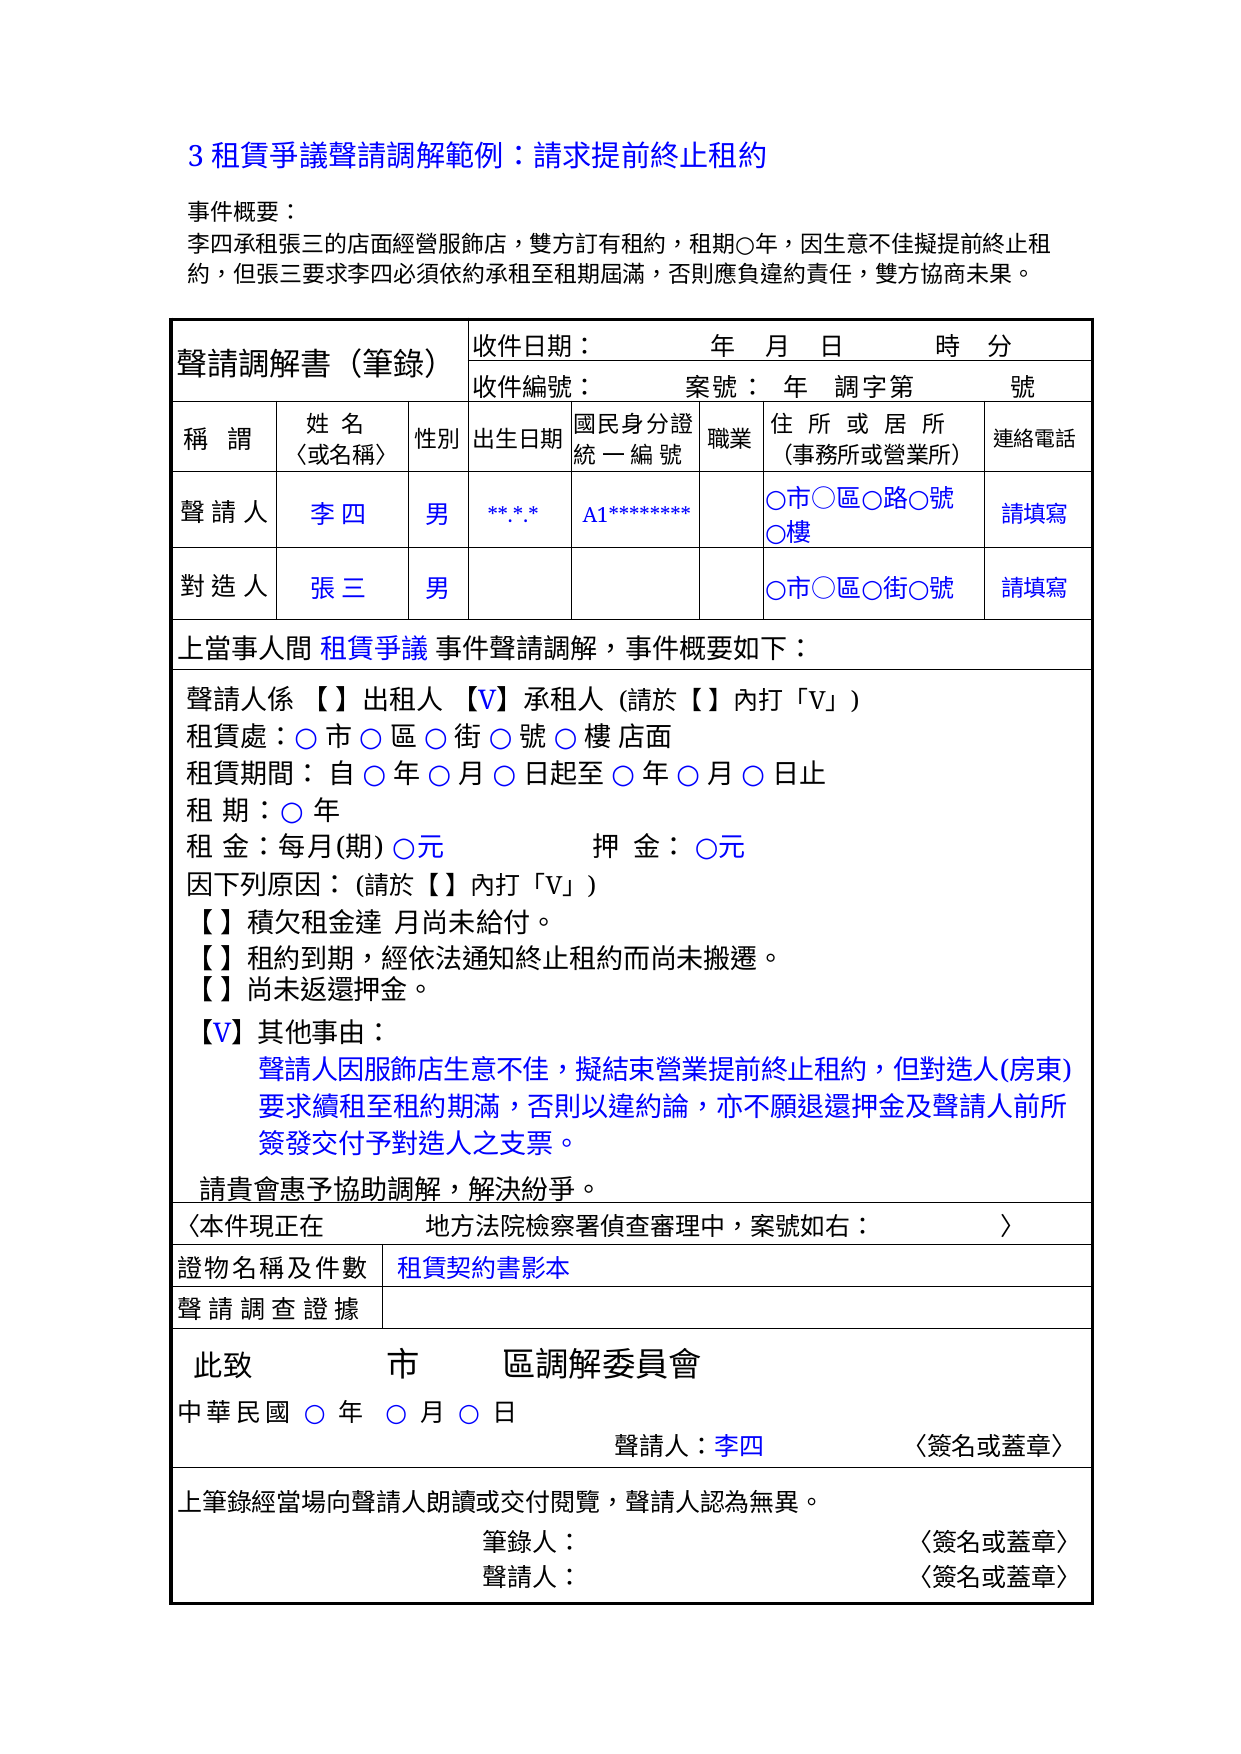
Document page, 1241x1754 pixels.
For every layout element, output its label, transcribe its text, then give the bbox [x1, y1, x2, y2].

table_cell 對 造 人 [173, 548, 276, 618]
table_cell 收件編號： 案號： 年 調字第 號 [469, 361, 1091, 401]
table_cell 租賃契約書影本 [383, 1245, 1091, 1286]
table_cell 姓 名 〈或名稱〉 [277, 402, 408, 471]
table_cell [700, 548, 763, 618]
table_cell 張 三 [277, 548, 408, 618]
table_cell 聲 請 調 查 證 據 [173, 1287, 382, 1327]
table_cell 李 四 [277, 472, 408, 547]
table_cell [700, 472, 763, 547]
table_cell 證物名稱及件數 [173, 1245, 382, 1286]
table_cell 請填寫 [985, 548, 1091, 618]
table_cell [469, 548, 571, 618]
table_cell 男 [409, 548, 468, 618]
table_cell 〈本件現正在 地方法院檢察署偵查審理中，案號如右： 〉 [173, 1203, 1091, 1244]
table_cell ○市○區○路○號 ○樓 [764, 472, 984, 547]
table_cell ○市○區○街○號 [764, 548, 984, 618]
table_cell 連絡電話 [985, 402, 1091, 471]
table_header 收件日期： 年 月 日 時 分 [469, 321, 1091, 360]
table_cell 聲請人係 【 】出租人 【V】承租人 (請於【 】內打「V」) 租賃處：○ 市 ○ 區 ○ 街 ○ 號 ○ 樓 店面 租賃期間： 自 ○ 年 ○ 月 ○ 日起至 ○ 年 ○ 月 ○ 日止 租 期：○ 年 租 金：每月(期) ○元 押 金： ○元 因下列原因： (請於【 】內打「V」) 【 】積欠租金達 月尚未給付。 【 】租約到期，經依法通知終止租約而尚未搬遷。【 】尚未返還押金。 【V】其他事由： 聲請人因服飾店生意不佳，擬結束營業提前終止租約，但對造人(房東)要求續租至租約期滿，否則以違約論，亦不願退還押金及聲請人前所簽發交付予對造人之支票。 請貴會惠予協助調解，解決紛爭。 [173, 670, 1091, 1202]
table_cell 聲 請 人 [173, 472, 276, 547]
table_cell 出生日期 [469, 402, 571, 471]
table_cell [383, 1287, 1091, 1327]
table_cell 國民身分證 統 一 編 號 [572, 402, 699, 471]
text 李四承租張三的店面經營服飾店，雙方訂有租約，租期○年，因生意不佳擬提前終止租約，但張三要求李四必須依約承租至租期屆滿，否則應負違約責任，雙方協商未果。 [187, 228, 1053, 289]
table_cell 此致 市 區調解委員會 中華民國 ○ 年 ○ 月 ○ 日 聲請人：李四 〈簽名或蓋章〉 [173, 1329, 1091, 1467]
table_cell 住 所 或 居 所（事務所或營業所） [764, 402, 984, 471]
table_cell A1******** [572, 472, 699, 547]
table_cell 上筆錄經當場向聲請人朗讀或交付閱覽，聲請人認為無異。 筆錄人： 〈簽名或蓋章〉 聲請人： 〈簽名或蓋章〉 [173, 1468, 1091, 1602]
text 事件概要： [187, 196, 1240, 227]
table_cell 稱 謂 [173, 402, 276, 471]
table_cell 請填寫 [985, 472, 1091, 547]
table_cell 職業 [700, 402, 763, 471]
text 3 租賃爭議聲請調解範例：請求提前終止租約 [187, 135, 1240, 175]
table_cell 上當事人間 租賃爭議 事件聲請調解，事件概要如下： [173, 620, 1091, 668]
table_cell [572, 548, 699, 618]
table_cell 男 [409, 472, 468, 547]
table_header 聲請調解書（筆錄） [173, 321, 468, 401]
table_cell 性別 [409, 402, 468, 471]
table_cell **.*.* [469, 472, 571, 547]
